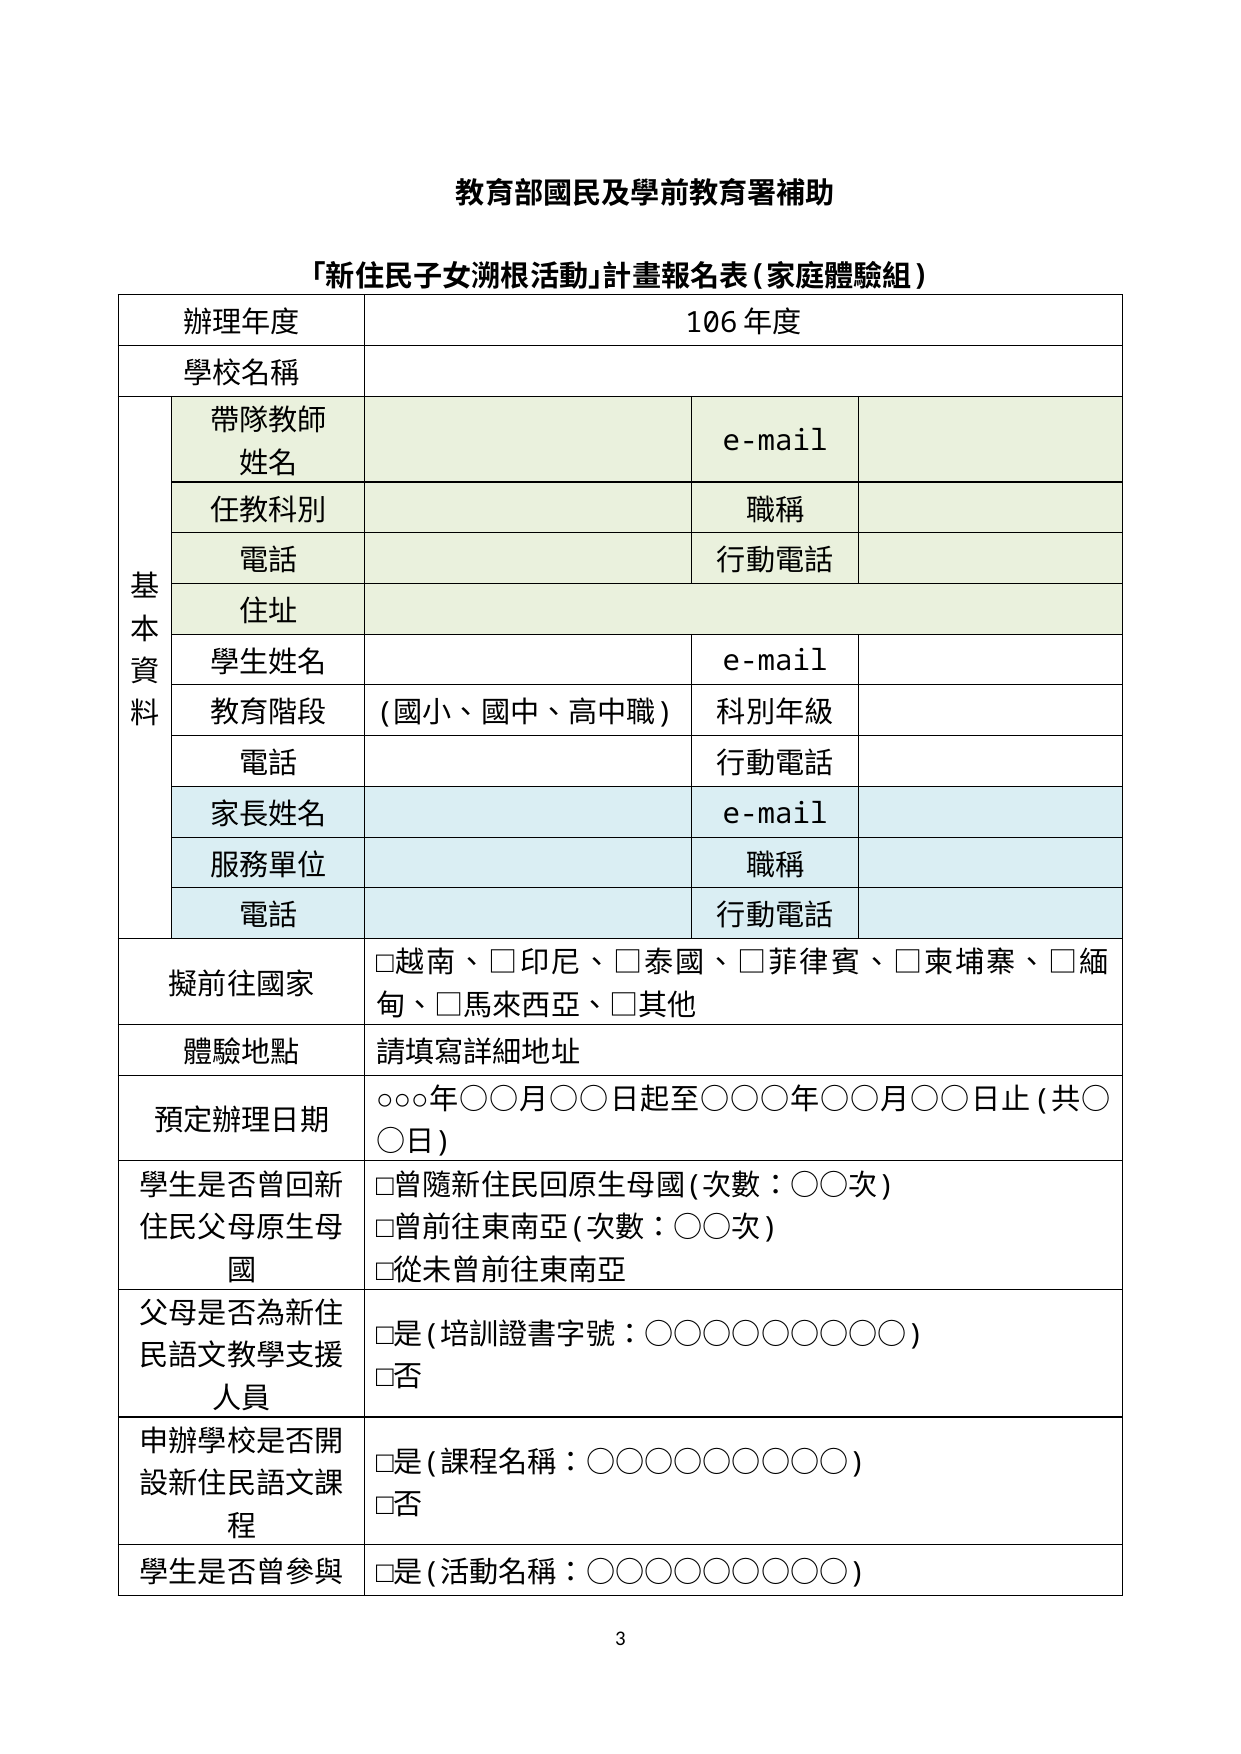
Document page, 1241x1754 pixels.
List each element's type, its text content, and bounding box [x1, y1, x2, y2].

table_cell 請填寫詳細地址 [365, 1025, 1122, 1074]
table_cell [859, 787, 1122, 837]
table_cell 擬前往國家 [119, 939, 364, 1024]
table_cell □是(培訓證書字號：○○○○○○○○○) □否 [365, 1290, 1122, 1416]
table_cell [859, 888, 1122, 938]
table_header 辦理年度 [119, 295, 364, 345]
table_cell [365, 584, 1122, 634]
table_cell [365, 838, 691, 887]
table_cell [859, 397, 1122, 481]
table_cell e-mail [692, 397, 858, 481]
table_cell [859, 838, 1122, 887]
table_cell [859, 635, 1122, 684]
table_cell 任教科別 [172, 483, 364, 532]
table_cell 職稱 [692, 483, 858, 532]
table_cell 教育階段 [172, 685, 364, 735]
table_cell 家長姓名 [172, 787, 364, 837]
table_cell 行動電話 [692, 888, 858, 938]
table_cell [365, 397, 691, 481]
table_cell □是(課程名稱：○○○○○○○○○) □否 [365, 1418, 1122, 1544]
table_cell 行動電話 [692, 533, 858, 583]
table_cell [365, 787, 691, 837]
table_cell 學校名稱 [119, 346, 364, 396]
table_cell [365, 346, 1122, 396]
table_cell 帶隊教師 姓名 [172, 397, 364, 481]
table_cell (國小、國中、高中職) [365, 685, 691, 735]
table_header 106年度 [365, 295, 1122, 345]
table_cell □曾隨新住民回原生母國(次數：○○次) □曾前往東南亞(次數：○○次) □從未曾前往東南亞 [365, 1161, 1122, 1288]
text ｢新住民子女溯根活動｣計畫報名表(家庭體驗組) [118, 232, 1122, 294]
table_cell ○○○年○○月○○日起至○○○年○○月○○日止(共○○日) [365, 1076, 1122, 1160]
table_cell 基本資料 [119, 397, 171, 938]
table_cell 電話 [172, 736, 364, 786]
table_cell [365, 483, 691, 532]
table_cell 服務單位 [172, 838, 364, 887]
table_cell 行動電話 [692, 736, 858, 786]
table_cell 學生姓名 [172, 635, 364, 684]
table_cell 申辦學校是否開設新住民語文課程 [119, 1418, 364, 1544]
table_cell e-mail [692, 787, 858, 837]
table_cell 學生是否曾參與 [119, 1545, 364, 1595]
table_cell [365, 736, 691, 786]
table_cell □是(活動名稱：○○○○○○○○○) [365, 1545, 1122, 1595]
table_cell 電話 [172, 533, 364, 583]
table_cell 職稱 [692, 838, 858, 887]
table_cell 學生是否曾回新住民父母原生母國 [119, 1161, 364, 1288]
table_cell 電話 [172, 888, 364, 938]
table_cell [859, 736, 1122, 786]
table_cell [859, 533, 1122, 583]
table_cell 科別年級 [692, 685, 858, 735]
table_cell e-mail [692, 635, 858, 684]
table_cell [365, 635, 691, 684]
table_cell 體驗地點 [119, 1025, 364, 1074]
table_cell [859, 685, 1122, 735]
table_cell 預定辦理日期 [119, 1076, 364, 1160]
table_cell 住址 [172, 584, 364, 634]
table_cell □越南、□印尼、□泰國、□菲律賓、□柬埔寨、□緬甸、□馬來西亞、□其他 [365, 939, 1122, 1024]
text 教育部國民及學前教育署補助 [168, 169, 1122, 212]
table_cell 父母是否為新住民語文教學支援人員 [119, 1290, 364, 1416]
table_cell [859, 483, 1122, 532]
table_cell [365, 888, 691, 938]
table_cell [365, 533, 691, 583]
